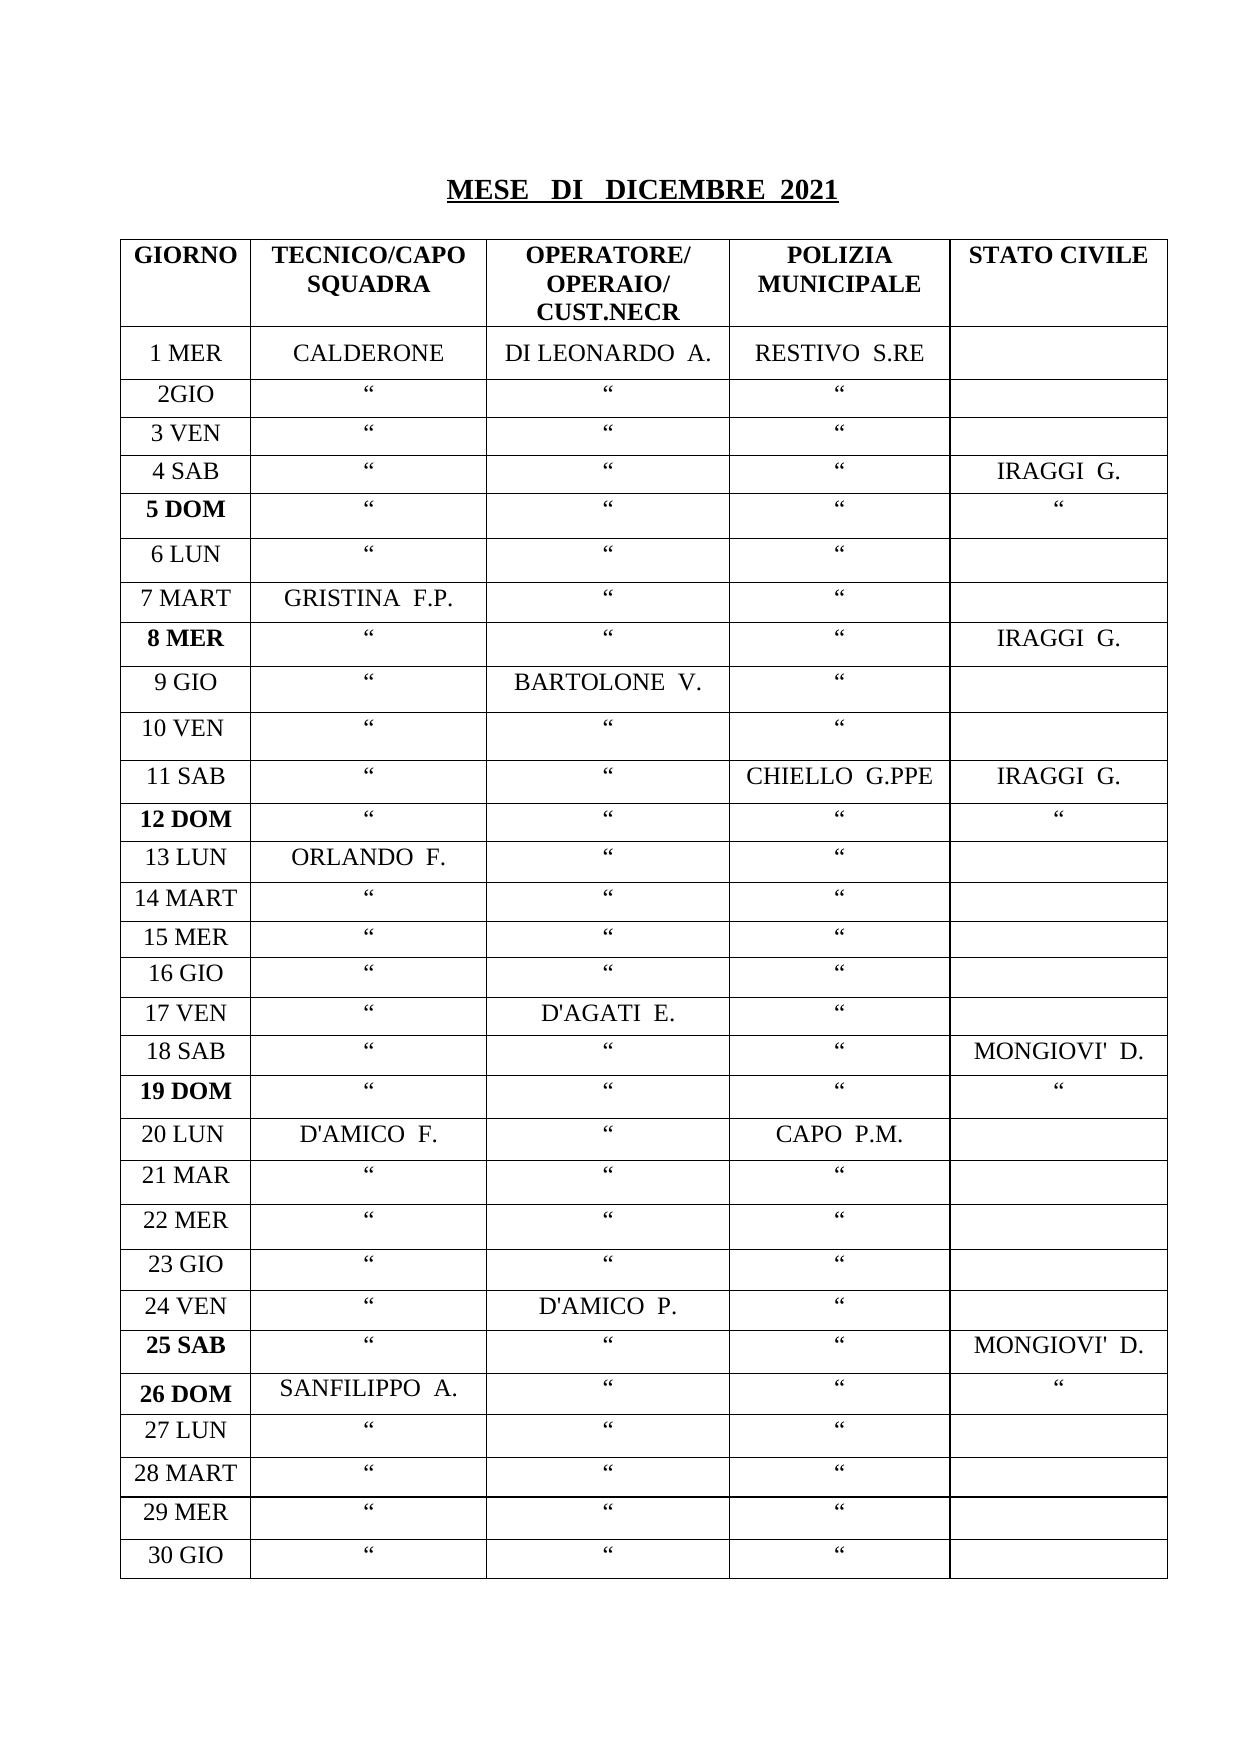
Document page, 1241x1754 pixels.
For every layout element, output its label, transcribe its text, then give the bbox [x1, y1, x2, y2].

table_cell “ [487, 761, 729, 803]
table_cell “ [730, 418, 949, 455]
table_cell “ [251, 1161, 486, 1204]
table_cell “ [730, 1498, 949, 1539]
table_cell “ [487, 1161, 729, 1204]
table_cell “ [487, 842, 729, 882]
table_cell “ [730, 1036, 949, 1075]
table_cell [951, 883, 1167, 921]
text MESE DI DICEMBRE 2021 [118, 172, 1167, 205]
table_cell [951, 1291, 1167, 1329]
table_cell “ [251, 380, 486, 417]
table_cell “ [251, 418, 486, 455]
table_cell [951, 327, 1167, 378]
table_cell “ [730, 494, 949, 538]
table_cell 25 SAB [121, 1331, 250, 1372]
table_cell MONGIOVI' D. [951, 1036, 1167, 1075]
table_cell 26 DOM [121, 1374, 250, 1414]
table_cell “ [730, 1291, 949, 1329]
table_cell 1 MER [121, 327, 250, 378]
table_cell IRAGGI G. [951, 456, 1167, 493]
table_cell 7 MART [121, 583, 250, 622]
table_cell “ [251, 1415, 486, 1457]
table_cell “ [251, 1498, 486, 1539]
table_cell 17 VEN [121, 998, 250, 1035]
table_header GIORNO [121, 240, 250, 326]
table_cell “ [487, 539, 729, 582]
table_cell D'AGATI E. [487, 998, 729, 1035]
table_cell 23 GIO [121, 1250, 250, 1290]
table_cell “ [951, 1374, 1167, 1414]
table_cell 12 DOM [121, 804, 250, 841]
table_cell [951, 1250, 1167, 1290]
table_cell “ [730, 1331, 949, 1372]
table_cell 15 MER [121, 922, 250, 957]
table_cell [951, 1119, 1167, 1159]
table_cell “ [730, 713, 949, 760]
table_cell [951, 380, 1167, 417]
table_cell [951, 1540, 1167, 1578]
table_cell 5 DOM [121, 494, 250, 538]
table_cell 6 LUN [121, 539, 250, 582]
table_cell “ [487, 883, 729, 921]
table_cell BARTOLONE V. [487, 667, 729, 712]
table_cell CHIELLO G.PPE [730, 761, 949, 803]
table_cell “ [730, 1205, 949, 1248]
table_cell “ [487, 922, 729, 957]
table_cell “ [251, 1291, 486, 1329]
table_cell 30 GIO [121, 1540, 250, 1578]
table_cell 4 SAB [121, 456, 250, 493]
table_cell 16 GIO [121, 958, 250, 997]
table_cell 29 MER [121, 1498, 250, 1539]
table_cell “ [487, 1458, 729, 1496]
table_cell “ [951, 804, 1167, 841]
table_cell “ [487, 1415, 729, 1457]
table_cell 21 MAR [121, 1161, 250, 1204]
table_cell “ [251, 1076, 486, 1118]
table_cell DI LEONARDO A. [487, 327, 729, 378]
table_cell 18 SAB [121, 1036, 250, 1075]
table_cell 13 LUN [121, 842, 250, 882]
table_cell “ [730, 1540, 949, 1578]
table_cell “ [730, 1076, 949, 1118]
table_cell SANFILIPPO A. [251, 1374, 486, 1414]
table_cell [951, 583, 1167, 622]
table_cell 9 GIO [121, 667, 250, 712]
table_cell 27 LUN [121, 1415, 250, 1457]
table_cell “ [487, 804, 729, 841]
table_cell [951, 1161, 1167, 1204]
table_cell “ [730, 456, 949, 493]
table_cell [951, 998, 1167, 1035]
table_cell “ [487, 713, 729, 760]
table_header OPERATORE/OPERAIO/CUST.NECR [487, 240, 729, 326]
table_cell “ [730, 1250, 949, 1290]
table_cell “ [730, 539, 949, 582]
table_cell “ [251, 667, 486, 712]
table_cell [951, 667, 1167, 712]
table_cell ORLANDO F. [251, 842, 486, 882]
table_cell “ [730, 623, 949, 666]
table_cell “ [251, 922, 486, 957]
table_cell “ [487, 958, 729, 997]
table_cell “ [730, 1458, 949, 1496]
table_cell “ [251, 539, 486, 582]
table_cell “ [251, 761, 486, 803]
table_cell “ [251, 1458, 486, 1496]
table_cell “ [251, 456, 486, 493]
table_cell “ [251, 1250, 486, 1290]
table_cell “ [730, 998, 949, 1035]
table_cell “ [487, 1076, 729, 1118]
table_cell [951, 922, 1167, 957]
table_cell [951, 958, 1167, 997]
table_cell “ [251, 1540, 486, 1578]
table_cell [951, 842, 1167, 882]
table_cell 3 VEN [121, 418, 250, 455]
table_cell “ [487, 456, 729, 493]
table_cell “ [487, 1036, 729, 1075]
table_cell “ [487, 1205, 729, 1248]
table_cell 20 LUN [121, 1119, 250, 1159]
table_cell 28 MART [121, 1458, 250, 1496]
table_cell “ [251, 494, 486, 538]
table_header TECNICO/CAPO SQUADRA [251, 240, 486, 326]
table_cell “ [730, 804, 949, 841]
table_cell “ [730, 583, 949, 622]
table_cell “ [487, 1374, 729, 1414]
table_cell 19 DOM [121, 1076, 250, 1118]
table_cell “ [730, 842, 949, 882]
table_cell 2GIO [121, 380, 250, 417]
table_cell GRISTINA F.P. [251, 583, 486, 622]
table_cell “ [730, 922, 949, 957]
table_cell “ [251, 958, 486, 997]
table_cell 10 VEN [121, 713, 250, 760]
table_cell RESTIVO S.RE [730, 327, 949, 378]
table_cell IRAGGI G. [951, 623, 1167, 666]
table_cell [951, 1498, 1167, 1539]
table_cell “ [251, 1205, 486, 1248]
table_cell “ [251, 998, 486, 1035]
table_cell “ [487, 623, 729, 666]
table_cell 24 VEN [121, 1291, 250, 1329]
table_header POLIZIA MUNICIPALE [730, 240, 949, 326]
table_cell “ [487, 380, 729, 417]
table_cell D'AMICO F. [251, 1119, 486, 1159]
table_cell “ [251, 1036, 486, 1075]
table_cell “ [251, 804, 486, 841]
table_cell [951, 1205, 1167, 1248]
table_cell “ [730, 883, 949, 921]
table_cell “ [487, 1119, 729, 1159]
table_cell MONGIOVI' D. [951, 1331, 1167, 1372]
table_cell “ [251, 883, 486, 921]
table_header STATO CIVILE [951, 240, 1167, 326]
table_cell [951, 539, 1167, 582]
table_cell “ [487, 1250, 729, 1290]
table_cell “ [487, 1498, 729, 1539]
table_cell “ [730, 1415, 949, 1457]
table_cell CAPO P.M. [730, 1119, 949, 1159]
table_cell “ [730, 667, 949, 712]
table_cell “ [251, 713, 486, 760]
table_cell “ [487, 583, 729, 622]
table_cell 8 MER [121, 623, 250, 666]
table_cell “ [730, 1374, 949, 1414]
table_cell “ [251, 1331, 486, 1372]
table_cell “ [487, 494, 729, 538]
table_cell 22 MER [121, 1205, 250, 1248]
table_cell 11 SAB [121, 761, 250, 803]
table_cell [951, 418, 1167, 455]
table_cell [951, 1458, 1167, 1496]
table_cell “ [487, 1331, 729, 1372]
table_cell “ [487, 418, 729, 455]
table_cell [951, 713, 1167, 760]
table_cell “ [487, 1540, 729, 1578]
table_cell “ [730, 380, 949, 417]
table_cell “ [730, 958, 949, 997]
table_cell “ [951, 1076, 1167, 1118]
table_cell “ [951, 494, 1167, 538]
table_cell D'AMICO P. [487, 1291, 729, 1329]
table_cell “ [251, 623, 486, 666]
table_cell IRAGGI G. [951, 761, 1167, 803]
table_cell [951, 1415, 1167, 1457]
table_cell CALDERONE [251, 327, 486, 378]
table_cell “ [730, 1161, 949, 1204]
table_cell 14 MART [121, 883, 250, 921]
